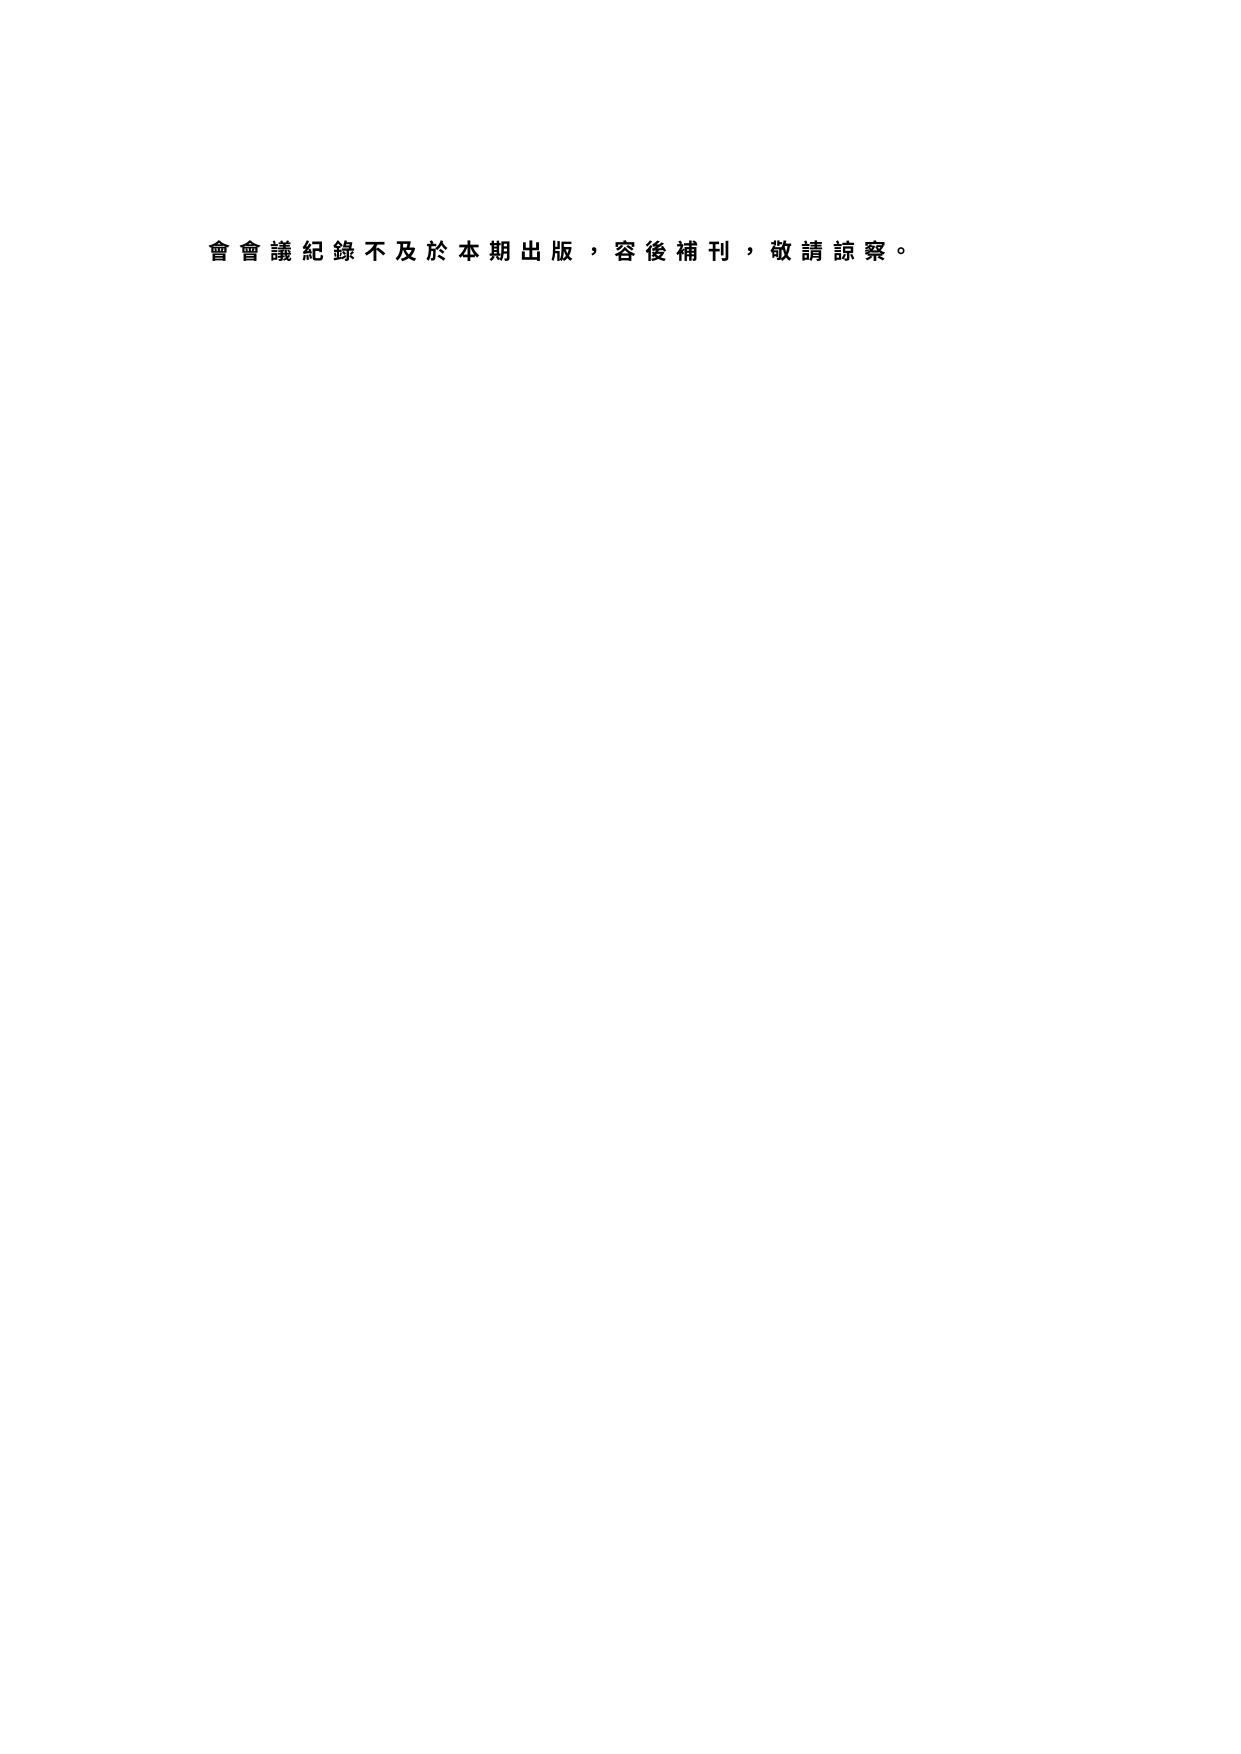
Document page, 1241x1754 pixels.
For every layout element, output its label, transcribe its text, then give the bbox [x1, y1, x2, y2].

table_cell [1023, 219, 1053, 281]
table_cell [1091, 219, 1108, 281]
table_cell [986, 219, 1023, 281]
table_cell 會會議紀錄不及於本期出版，容後補刊，敬請諒察。 [150, 219, 967, 281]
table_cell [1053, 219, 1091, 281]
table_cell [967, 219, 986, 281]
